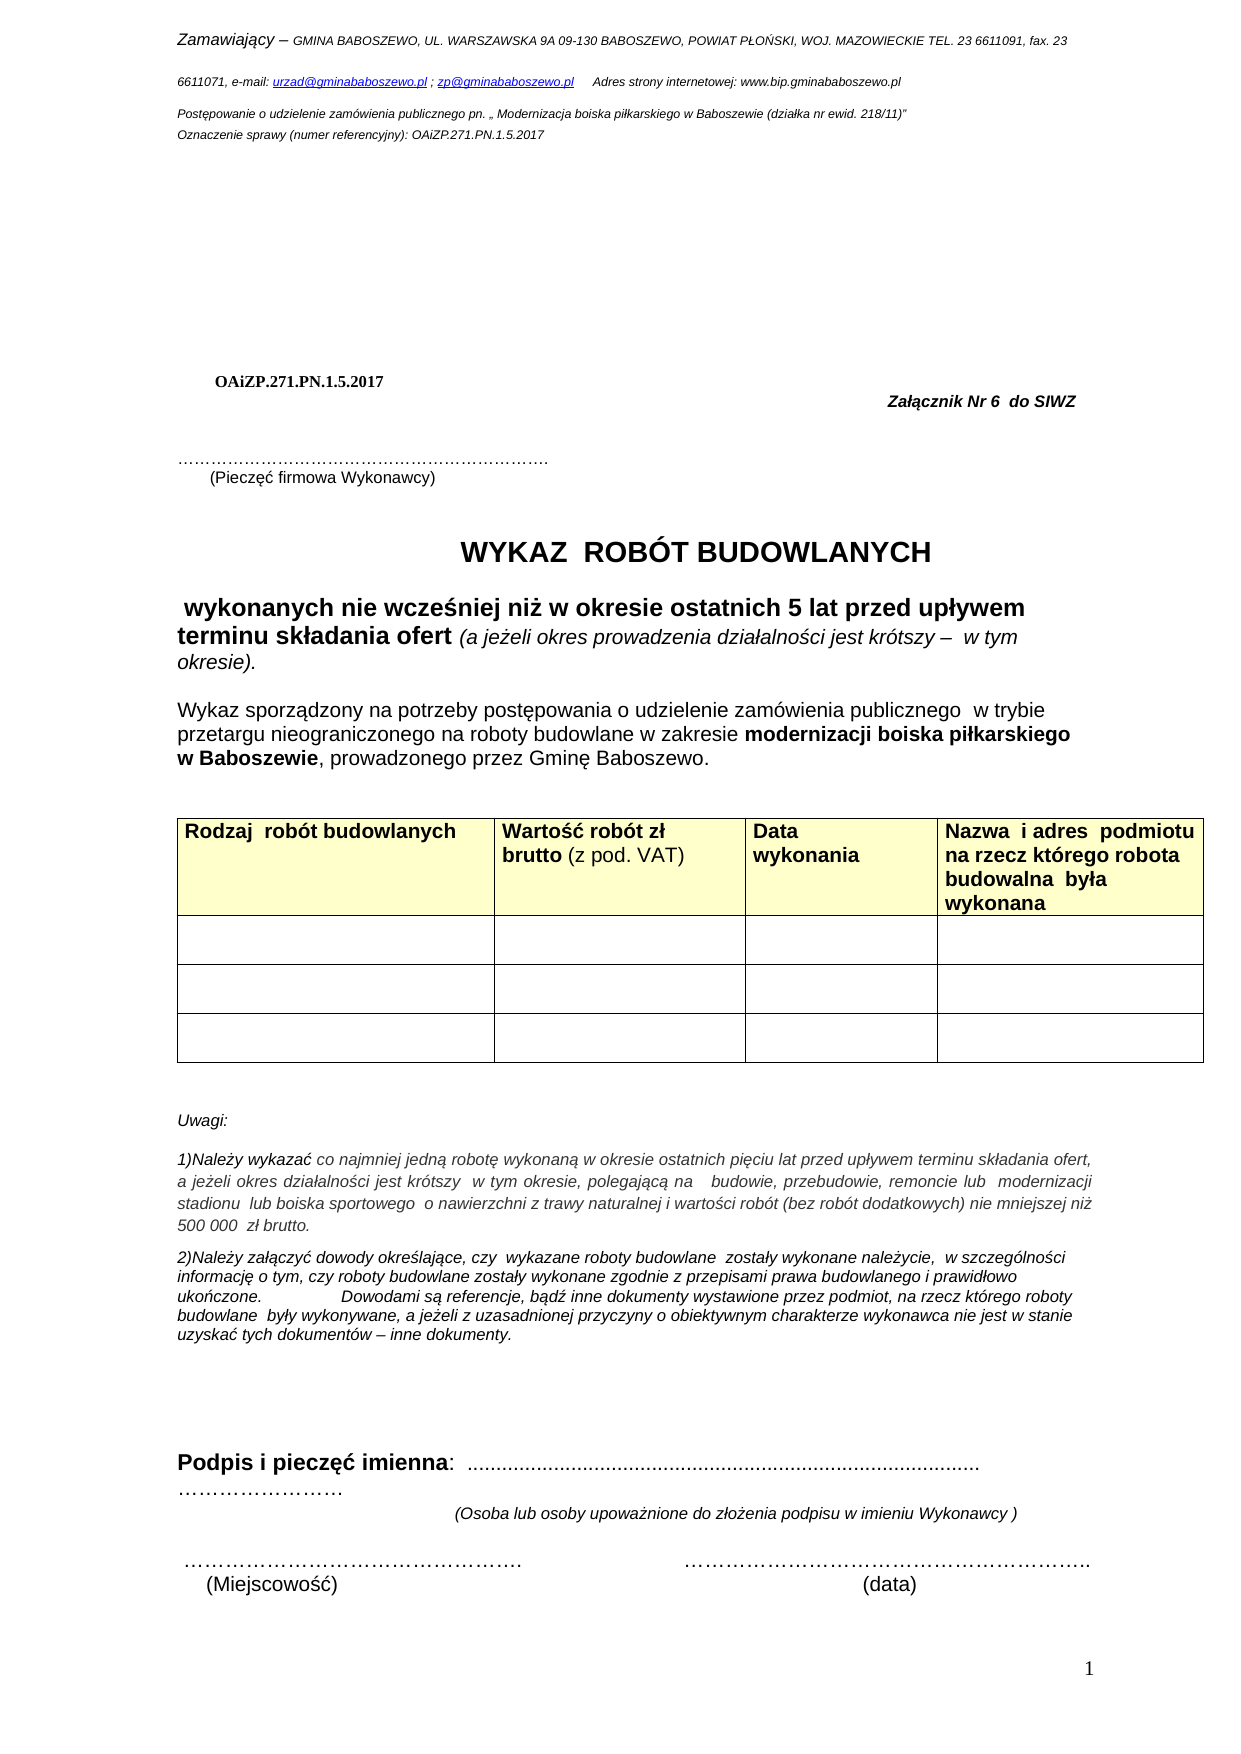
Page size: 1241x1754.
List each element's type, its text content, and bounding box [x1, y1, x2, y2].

table_cell [938, 1014, 1203, 1062]
text (Miejscowość) (data) [177, 1571, 1094, 1595]
table_cell [178, 965, 494, 1013]
table_header Rodzaj robót budowlanych [178, 819, 494, 915]
table_cell [938, 916, 1203, 964]
text OAiZP.271.PN.1.5.2017 [214, 372, 1094, 391]
text …………………………………………………………. [177, 449, 1094, 468]
table_header Wartość robót zł brutto (z pod. VAT) [495, 819, 745, 915]
table_cell [746, 965, 937, 1013]
text (Pieczęć firmowa Wykonawcy) [177, 468, 1094, 487]
table_cell [746, 1014, 937, 1062]
text wykonanych nie wcześniej niż w okresie ostatnich 5 lat przed upływem terminu składania ofert (a jeżeli okres prowadzenia działalności jest krótszy – w tym okresie). [177, 593, 1094, 674]
table_cell [746, 916, 937, 964]
text Podpis i pieczęć imienna: ......................................................................................... …………………… [177, 1449, 1094, 1499]
text Wykaz sporządzony na potrzeby postępowania o udzielenie zamówienia publicznego w trybie przetargu nieograniczonego na roboty budowlane w zakresie modernizacji boiska piłkarskiego w Baboszewie, prowadzonego przez Gminę Baboszewo. [177, 698, 1094, 770]
table_cell [178, 1014, 494, 1062]
text Uwagi: [177, 1111, 1094, 1130]
table_cell [495, 916, 745, 964]
text 1)Należy wykazać co najmniej jedną robotę wykonaną w okresie ostatnich pięciu lat przed upływem terminu składania ofert, a jeżeli okres działalności jest krótszy w tym okresie, polegającą na budowie, przebudowie, remoncie lub modernizacji stadionu lub boiska sportowego o nawierzchni z trawy naturalnej i wartości robót (bez robót dodatkowych) nie mniejszej niż 500 000 zł brutto. [177, 1150, 1094, 1235]
table_header Nazwa i adres podmiotu na rzecz którego robota budowalna była wykonana [938, 819, 1203, 915]
text WYKAZ ROBÓT BUDOWLANYCH [177, 535, 1094, 569]
table_cell [938, 965, 1203, 1013]
text (Osoba lub osoby upoważnione do złożenia podpisu w imieniu Wykonawcy ) [177, 1499, 1094, 1523]
table_cell [178, 916, 494, 964]
text …………………………………………. ………………………………………………….. [177, 1547, 1094, 1571]
table_header Data wykonania [746, 819, 937, 915]
table_cell [495, 965, 745, 1013]
table_cell [495, 1014, 745, 1062]
text Załącznik Nr 6 do SIWZ [177, 391, 1094, 411]
text 2)Należy załączyć dowody określające, czy wykazane roboty budowlane zostały wykonane należycie, w szczególności informację o tym, czy roboty budowlane zostały wykonane zgodnie z przepisami prawa budowlanego i prawidłowo ukończone. Dowodami są referencje, bądź inne dokumenty wystawione przez podmiot, na rzecz którego roboty budowlane były wykonywane, a jeżeli z uzasadnionej przyczyny o obiektywnym charakterze wykonawca nie jest w stanie uzyskać tych dokumentów – inne dokumenty. [177, 1248, 1094, 1344]
